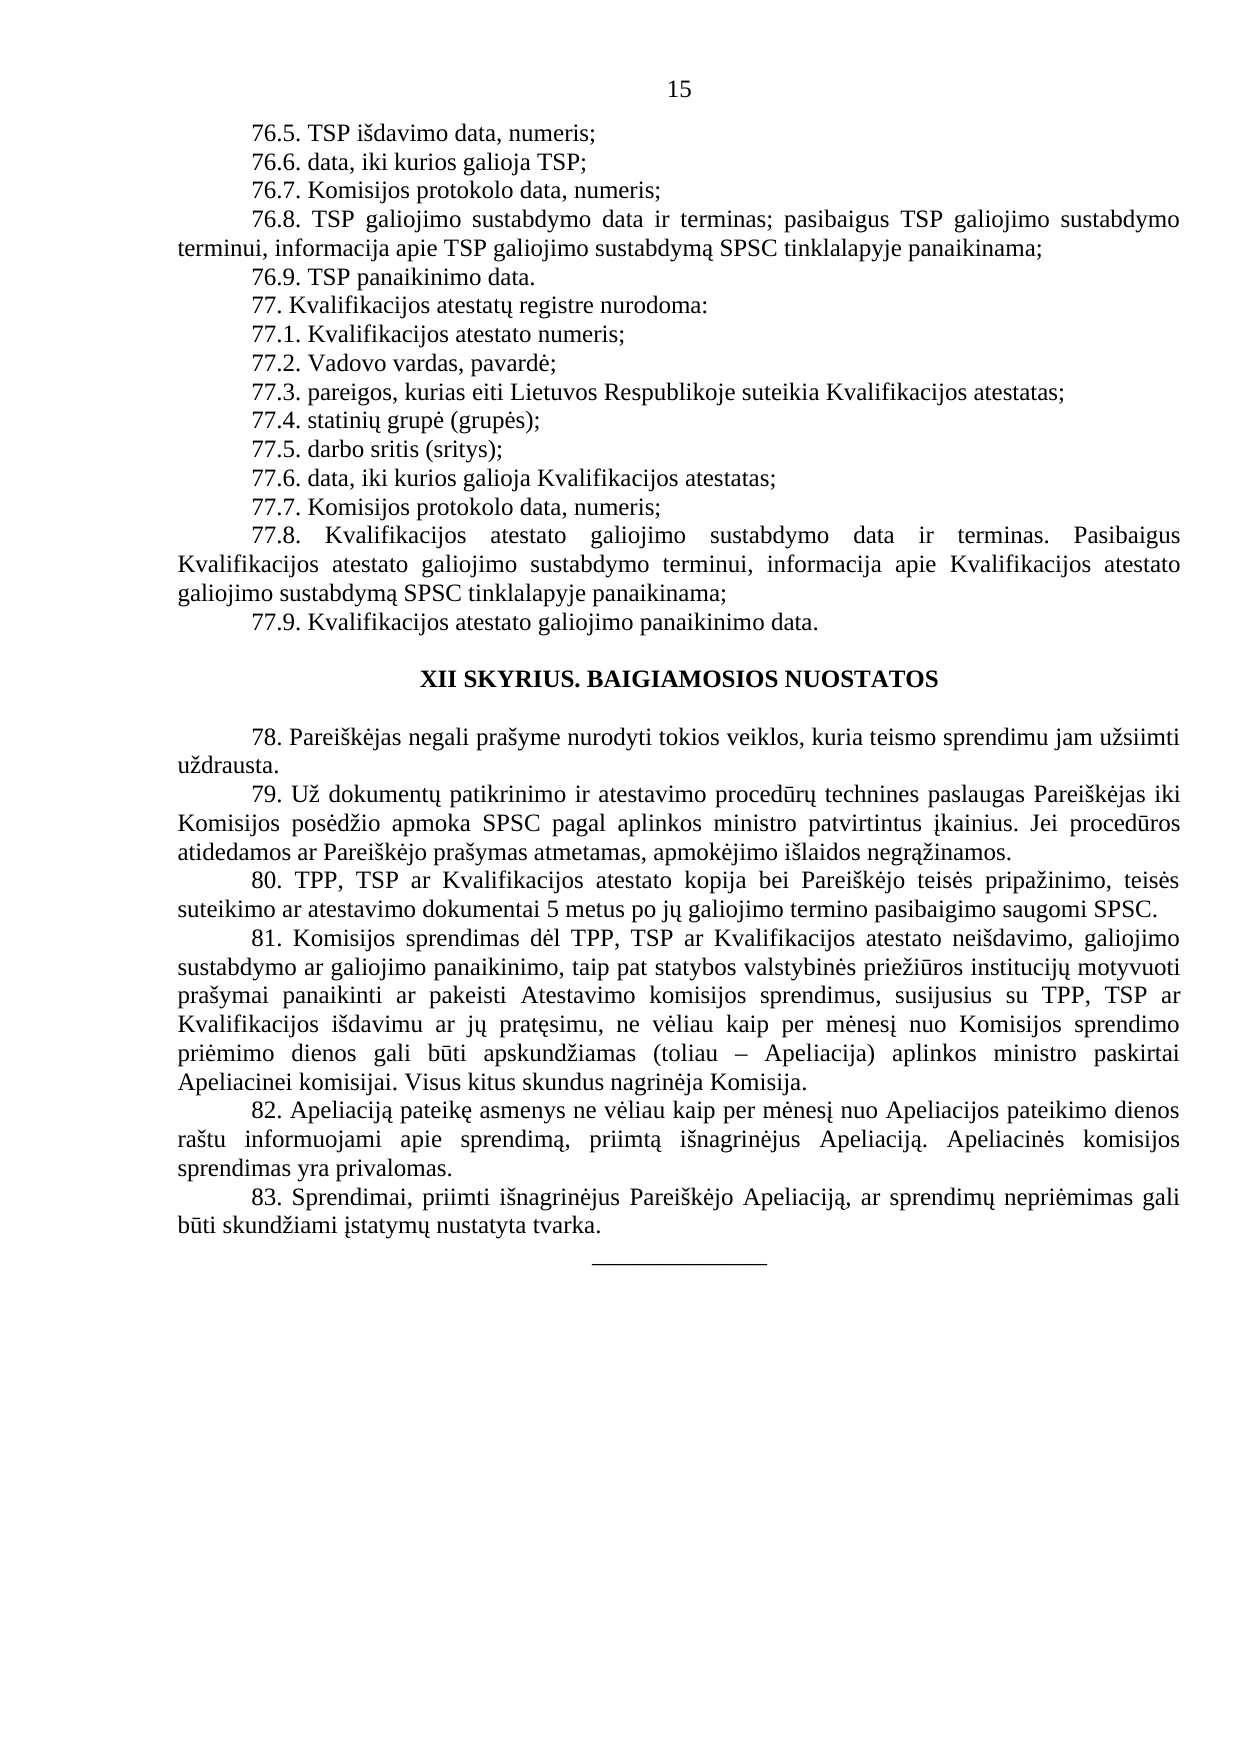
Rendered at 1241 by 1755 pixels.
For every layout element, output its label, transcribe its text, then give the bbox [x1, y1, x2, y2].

text 78. Pareiškėjas negali prašyme nurodyti tokios veiklos, kuria teismo sprendimu jam užsiimti uždrausta. [177, 722, 1181, 779]
text 81. Komisijos sprendimas dėl TPP, TSP ar Kvalifikacijos atestato neišdavimo, galiojimo sustabdymo ar galiojimo panaikinimo, taip pat statybos valstybinės priežiūros institucijų motyvuoti prašymai panaikinti ar pakeisti Atestavimo komisijos sprendimus, susijusius su TPP, TSP ar Kvalifikacijos išdavimu ar jų pratęsimu, ne vėliau kaip per mėnesį nuo Komisijos sprendimo priėmimo dienos gali būti apskundžiamas (toliau – Apeliacija) aplinkos ministro paskirtai Apeliacinei komisijai. Visus kitus skundus nagrinėja Komisija. [177, 923, 1181, 1096]
text 83. Sprendimai, priimti išnagrinėjus Pareiškėjo Apeliaciją, ar sprendimų nepriėmimas gali būti skundžiami įstatymų nustatyta tvarka. [177, 1182, 1181, 1239]
text 76.6. data, iki kurios galioja TSP; [177, 147, 1181, 176]
text 77.6. data, iki kurios galioja Kvalifikacijos atestatas; [177, 463, 1181, 492]
text 79. Už dokumentų patikrinimo ir atestavimo procedūrų technines paslaugas Pareiškėjas iki Komisijos posėdžio apmoka SPSC pagal aplinkos ministro patvirtintus įkainius. Jei procedūros atidedamos ar Pareiškėjo prašymas atmetamas, apmokėjimo išlaidos negrąžinamos. [177, 779, 1181, 866]
text 77.8. Kvalifikacijos atestato galiojimo sustabdymo data ir terminas. Pasibaigus Kvalifikacijos atestato galiojimo sustabdymo terminui, informacija apie Kvalifikacijos atestato galiojimo sustabdymą SPSC tinklalapyje panaikinama; [177, 521, 1181, 607]
text 80. TPP, TSP ar Kvalifikacijos atestato kopija bei Pareiškėjo teisės pripažinimo, teisės suteikimo ar atestavimo dokumentai 5 metus po jų galiojimo termino pasibaigimo saugomi SPSC. [177, 866, 1181, 923]
text 77. Kvalifikacijos atestatų registre nurodoma: [177, 291, 1181, 319]
text 77.9. Kvalifikacijos atestato galiojimo panaikinimo data. [177, 607, 1181, 636]
text 77.2. Vadovo vardas, pavardė; [177, 348, 1181, 377]
text 76.8. TSP galiojimo sustabdymo data ir terminas; pasibaigus TSP galiojimo sustabdymo terminui, informacija apie TSP galiojimo sustabdymą SPSC tinklalapyje panaikinama; [177, 204, 1181, 262]
text 77.4. statinių grupė (grupės); [177, 406, 1181, 434]
text 77.1. Kvalifikacijos atestato numeris; [177, 319, 1181, 348]
text 77.7. Komisijos protokolo data, numeris; [177, 492, 1181, 521]
text 77.5. darbo sritis (sritys); [177, 434, 1181, 463]
text 76.5. TSP išdavimo data, numeris; [177, 118, 1181, 147]
text 76.9. TSP panaikinimo data. [177, 262, 1181, 291]
text ______________ [177, 1239, 1181, 1268]
text XII SKYRIUS. BAIGIAMOSIOS NUOSTATOS [177, 664, 1181, 693]
text 76.7. Komisijos protokolo data, numeris; [177, 176, 1181, 204]
text 77.3. pareigos, kurias eiti Lietuvos Respublikoje suteikia Kvalifikacijos atestatas; [177, 377, 1181, 406]
text 82. Apeliaciją pateikę asmenys ne vėliau kaip per mėnesį nuo Apeliacijos pateikimo dienos raštu informuojami apie sprendimą, priimtą išnagrinėjus Apeliaciją. Apeliacinės komisijos sprendimas yra privalomas. [177, 1096, 1181, 1182]
